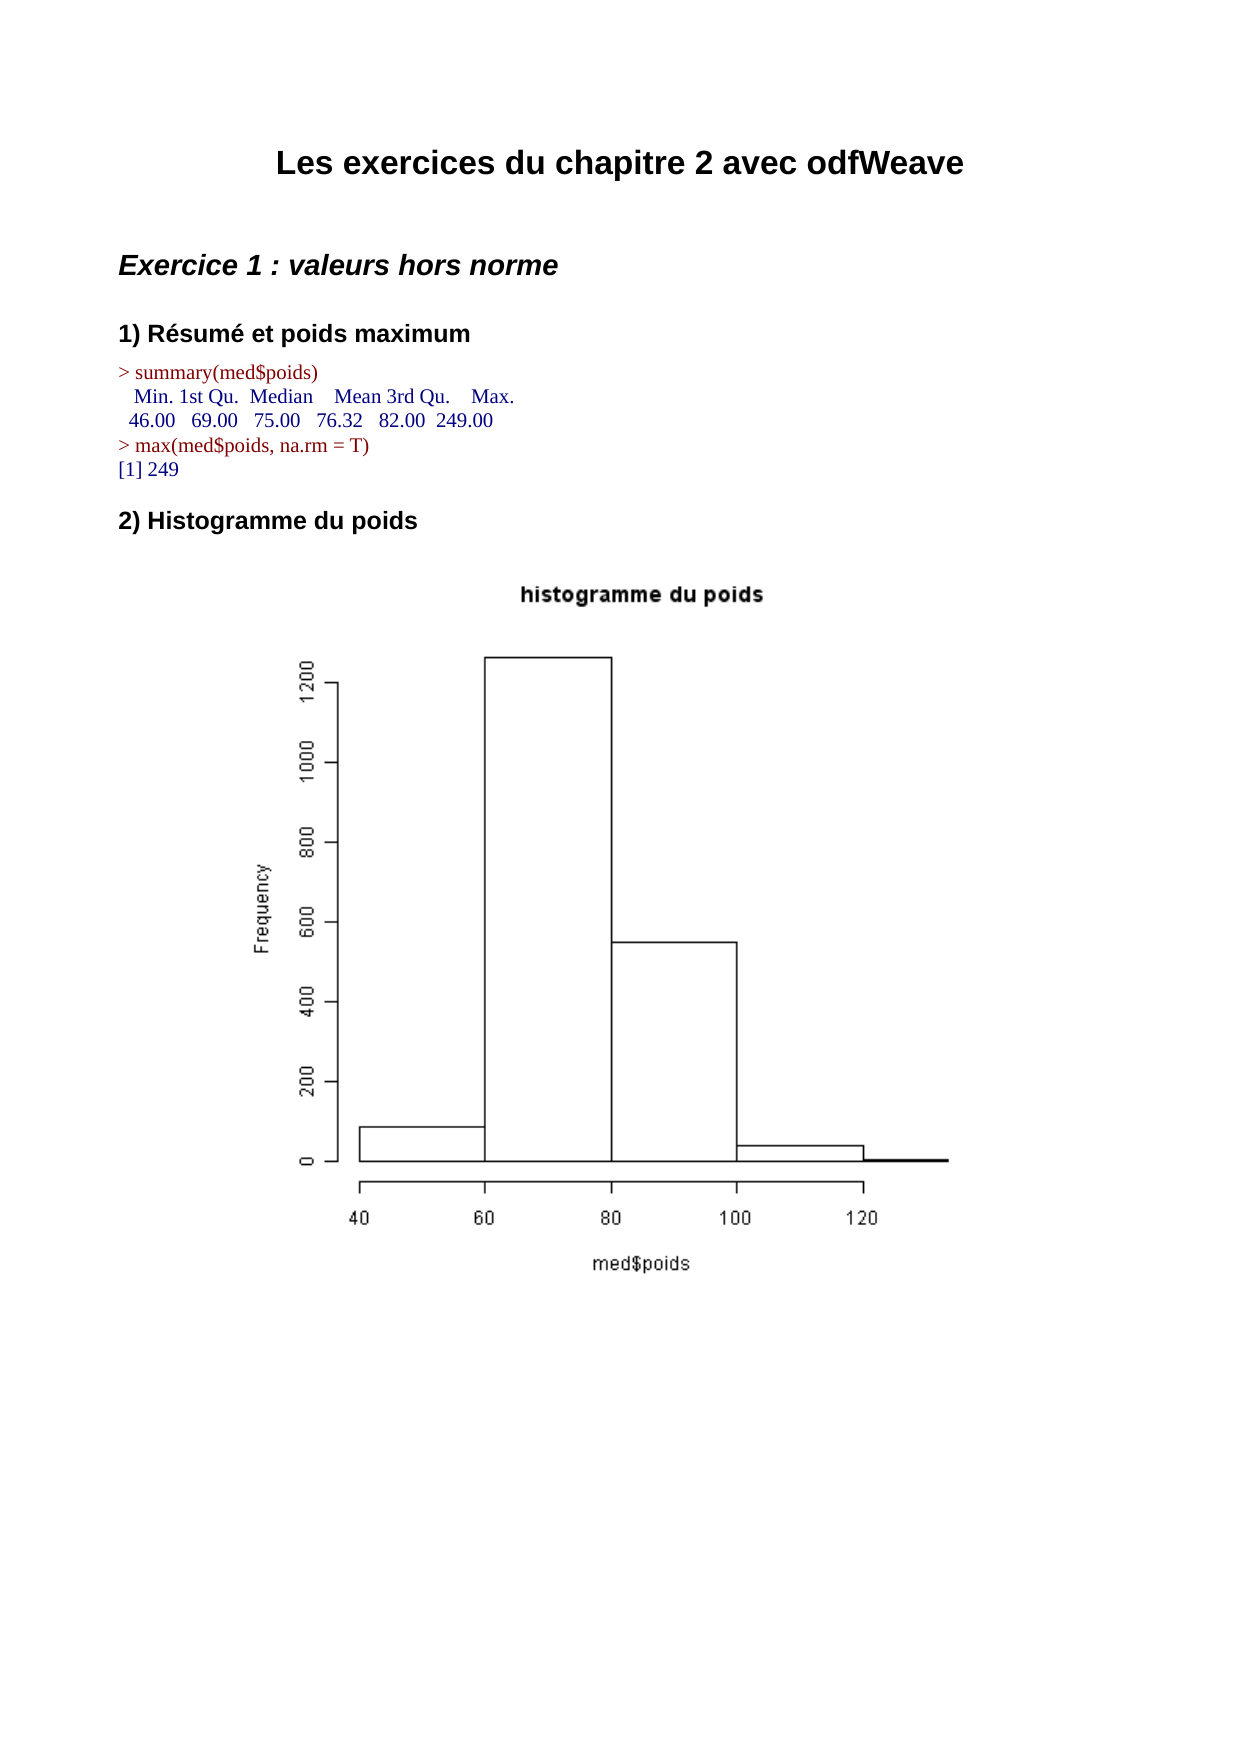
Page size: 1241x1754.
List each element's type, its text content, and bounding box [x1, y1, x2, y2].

subtitle 2) Histogramme du poids [118, 506, 1122, 534]
text Min. 1st Qu. Median Mean 3rd Qu. Max. [118, 384, 1122, 408]
text > summary(med$poids) [118, 360, 1122, 384]
text 46.00 69.00 75.00 76.32 82.00 249.00 [118, 408, 1122, 432]
subtitle Exercice 1 : valeurs hors norme [118, 248, 1122, 282]
picture [245, 546, 995, 1297]
subtitle 1) Résumé et poids maximum [118, 319, 1122, 348]
text > max(med$poids, na.rm = T) [118, 432, 1122, 457]
subtitle Les exercices du chapitre 2 avec odfWeave [118, 143, 1122, 182]
text [1] 249 [118, 457, 1122, 481]
